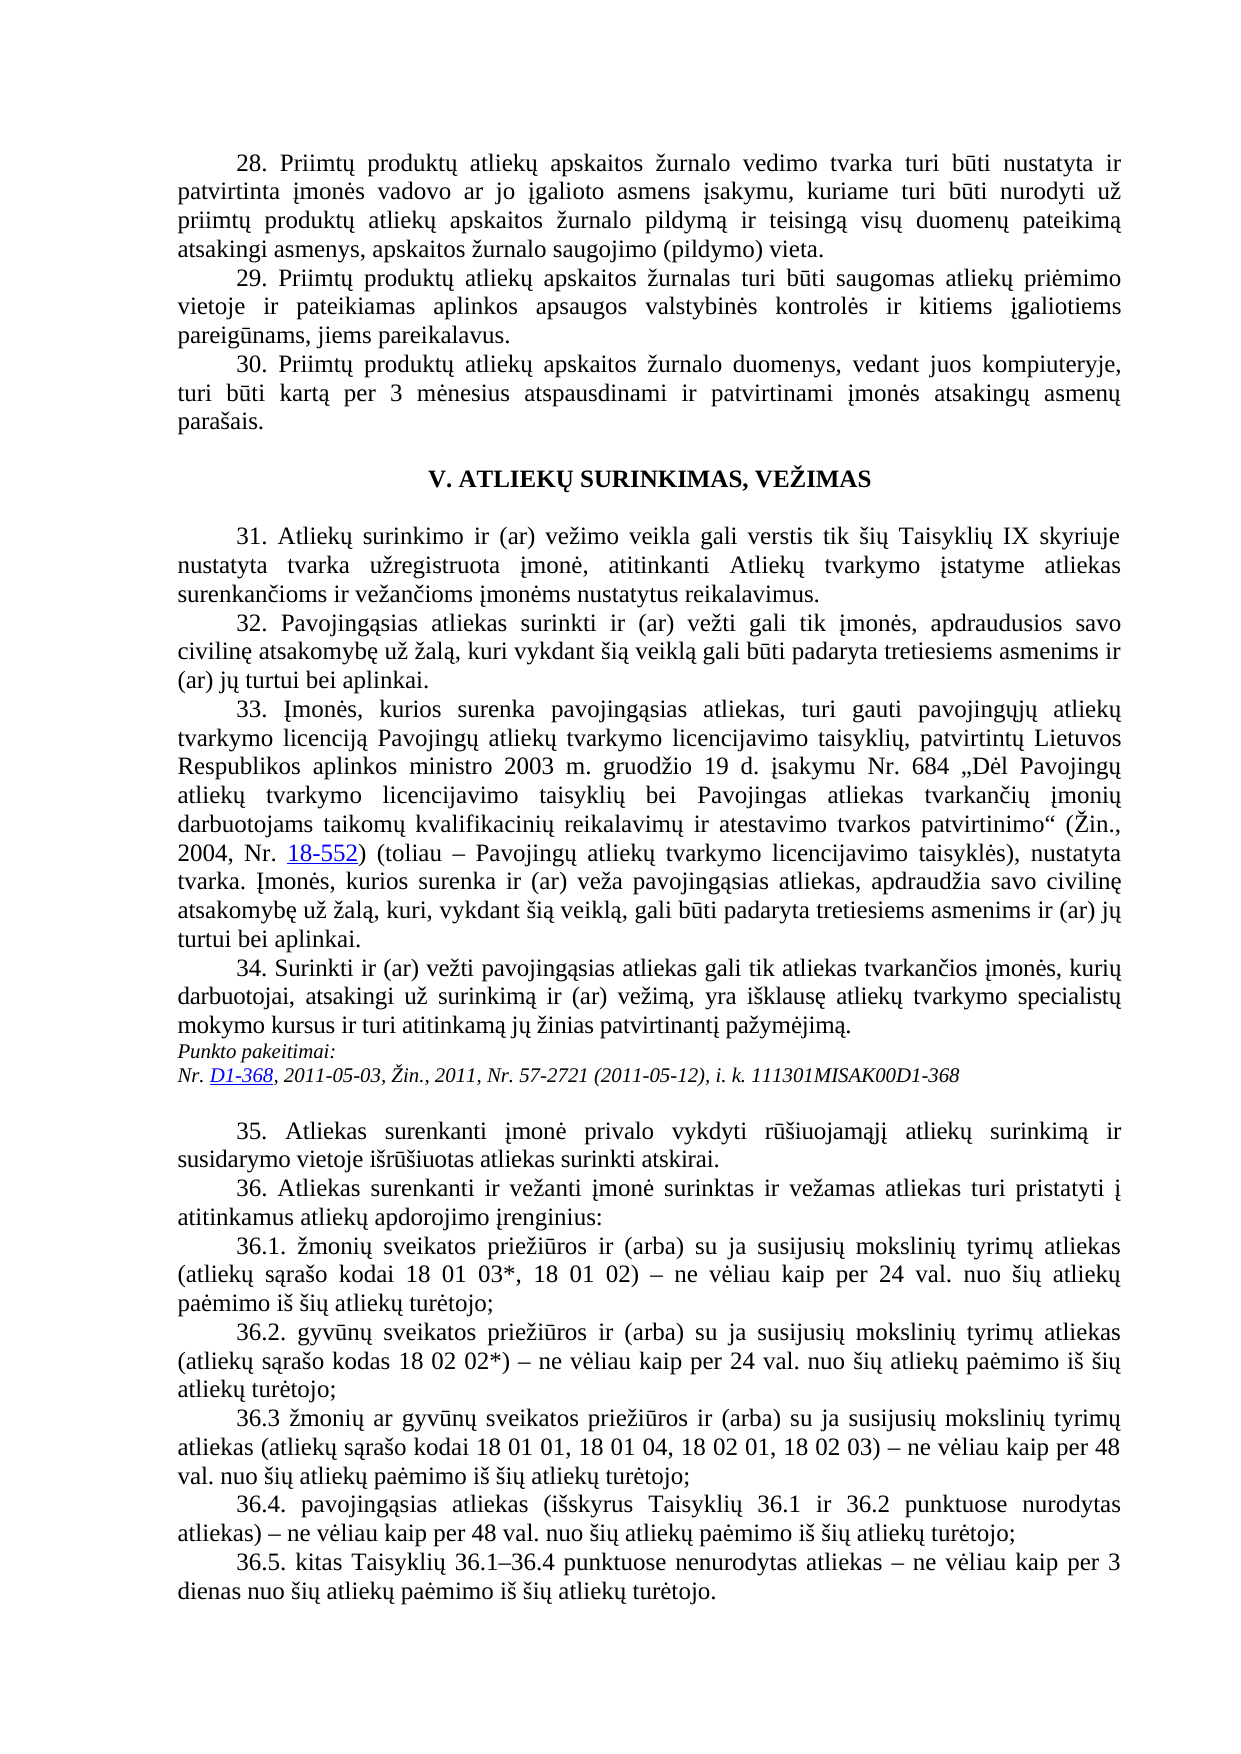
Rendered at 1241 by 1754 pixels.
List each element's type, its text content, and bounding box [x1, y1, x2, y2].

text 36.3 žmonių ar gyvūnų sveikatos priežiūros ir (arba) su ja susijusių mokslinių tyrimų atliekas (atliekų sąrašo kodai 18 01 01, 18 01 04, 18 02 01, 18 02 03) – ne vėliau kaip per 48 val. nuo šių atliekų paėmimo iš šių atliekų turėtojo; [177, 1403, 1122, 1489]
text 31. Atliekų surinkimo ir (ar) vežimo veikla gali verstis tik šių Taisyklių IX skyriuje nustatyta tvarka užregistruota įmonė, atitinkanti Atliekų tvarkymo įstatyme atliekas surenkančioms ir vežančioms įmonėms nustatytus reikalavimus. [177, 521, 1122, 608]
text Punkto pakeitimai: [177, 1039, 1122, 1063]
text 33. Įmonės, kurios surenka pavojingąsias atliekas, turi gauti pavojingųjų atliekų tvarkymo licenciją Pavojingų atliekų tvarkymo licencijavimo taisyklių, patvirtintų Lietuvos Respublikos aplinkos ministro 2003 m. gruodžio 19 d. įsakymu Nr. 684 „Dėl Pavojingų atliekų tvarkymo licencijavimo taisyklių bei Pavojingas atliekas tvarkančių įmonių darbuotojams taikomų kvalifikacinių reikalavimų ir atestavimo tvarkos patvirtinimo“ (Žin., 2004, Nr. 18-552) (toliau – Pavojingų atliekų tvarkymo licencijavimo taisyklės), nustatyta tvarka. Įmonės, kurios surenka ir (ar) veža pavojingąsias atliekas, apdraudžia savo civilinę atsakomybę už žalą, kuri, vykdant šią veiklą, gali būti padaryta tretiesiems asmenims ir (ar) jų turtui bei aplinkai. [177, 694, 1122, 953]
text V. ATLIEKŲ SURINKIMAS, VEŽIMAS [177, 464, 1122, 493]
text 28. Priimtų produktų atliekų apskaitos žurnalo vedimo tvarka turi būti nustatyta ir patvirtinta įmonės vadovo ar jo įgalioto asmens įsakymu, kuriame turi būti nurodyti už priimtų produktų atliekų apskaitos žurnalo pildymą ir teisingą visų duomenų pateikimą atsakingi asmenys, apskaitos žurnalo saugojimo (pildymo) vieta. [177, 148, 1122, 263]
text Nr. D1-368, 2011-05-03, Žin., 2011, Nr. 57-2721 (2011-05-12), i. k. 111301MISAK00D1-368 [177, 1063, 1122, 1087]
text 29. Priimtų produktų atliekų apskaitos žurnalas turi būti saugomas atliekų priėmimo vietoje ir pateikiamas aplinkos apsaugos valstybinės kontrolės ir kitiems įgaliotiems pareigūnams, jiems pareikalavus. [177, 263, 1122, 349]
text 32. Pavojingąsias atliekas surinkti ir (ar) vežti gali tik įmonės, apdraudusios savo civilinę atsakomybę už žalą, kuri vykdant šią veiklą gali būti padaryta tretiesiems asmenims ir (ar) jų turtui bei aplinkai. [177, 608, 1122, 694]
text 35. Atliekas surenkanti įmonė privalo vykdyti rūšiuojamąjį atliekų surinkimą ir susidarymo vietoje išrūšiuotas atliekas surinkti atskirai. [177, 1116, 1122, 1173]
text 30. Priimtų produktų atliekų apskaitos žurnalo duomenys, vedant juos kompiuteryje, turi būti kartą per 3 mėnesius atspausdinami ir patvirtinami įmonės atsakingų asmenų parašais. [177, 349, 1122, 435]
text 36. Atliekas surenkanti ir vežanti įmonė surinktas ir vežamas atliekas turi pristatyti į atitinkamus atliekų apdorojimo įrenginius: [177, 1173, 1122, 1231]
text 36.4. pavojingąsias atliekas (išskyrus Taisyklių 36.1 ir 36.2 punktuose nurodytas atliekas) – ne vėliau kaip per 48 val. nuo šių atliekų paėmimo iš šių atliekų turėtojo; [177, 1489, 1122, 1547]
text 34. Surinkti ir (ar) vežti pavojingąsias atliekas gali tik atliekas tvarkančios įmonės, kurių darbuotojai, atsakingi už surinkimą ir (ar) vežimą, yra išklausę atliekų tvarkymo specialistų mokymo kursus ir turi atitinkamą jų žinias patvirtinantį pažymėjimą. [177, 953, 1122, 1039]
text 36.5. kitas Taisyklių 36.1–36.4 punktuose nenurodytas atliekas – ne vėliau kaip per 3 dienas nuo šių atliekų paėmimo iš šių atliekų turėtojo. [177, 1547, 1122, 1604]
text 36.2. gyvūnų sveikatos priežiūros ir (arba) su ja susijusių mokslinių tyrimų atliekas (atliekų sąrašo kodas 18 02 02*) – ne vėliau kaip per 24 val. nuo šių atliekų paėmimo iš šių atliekų turėtojo; [177, 1317, 1122, 1403]
text 36.1. žmonių sveikatos priežiūros ir (arba) su ja susijusių mokslinių tyrimų atliekas (atliekų sąrašo kodai 18 01 03*, 18 01 02) – ne vėliau kaip per 24 val. nuo šių atliekų paėmimo iš šių atliekų turėtojo; [177, 1231, 1122, 1317]
